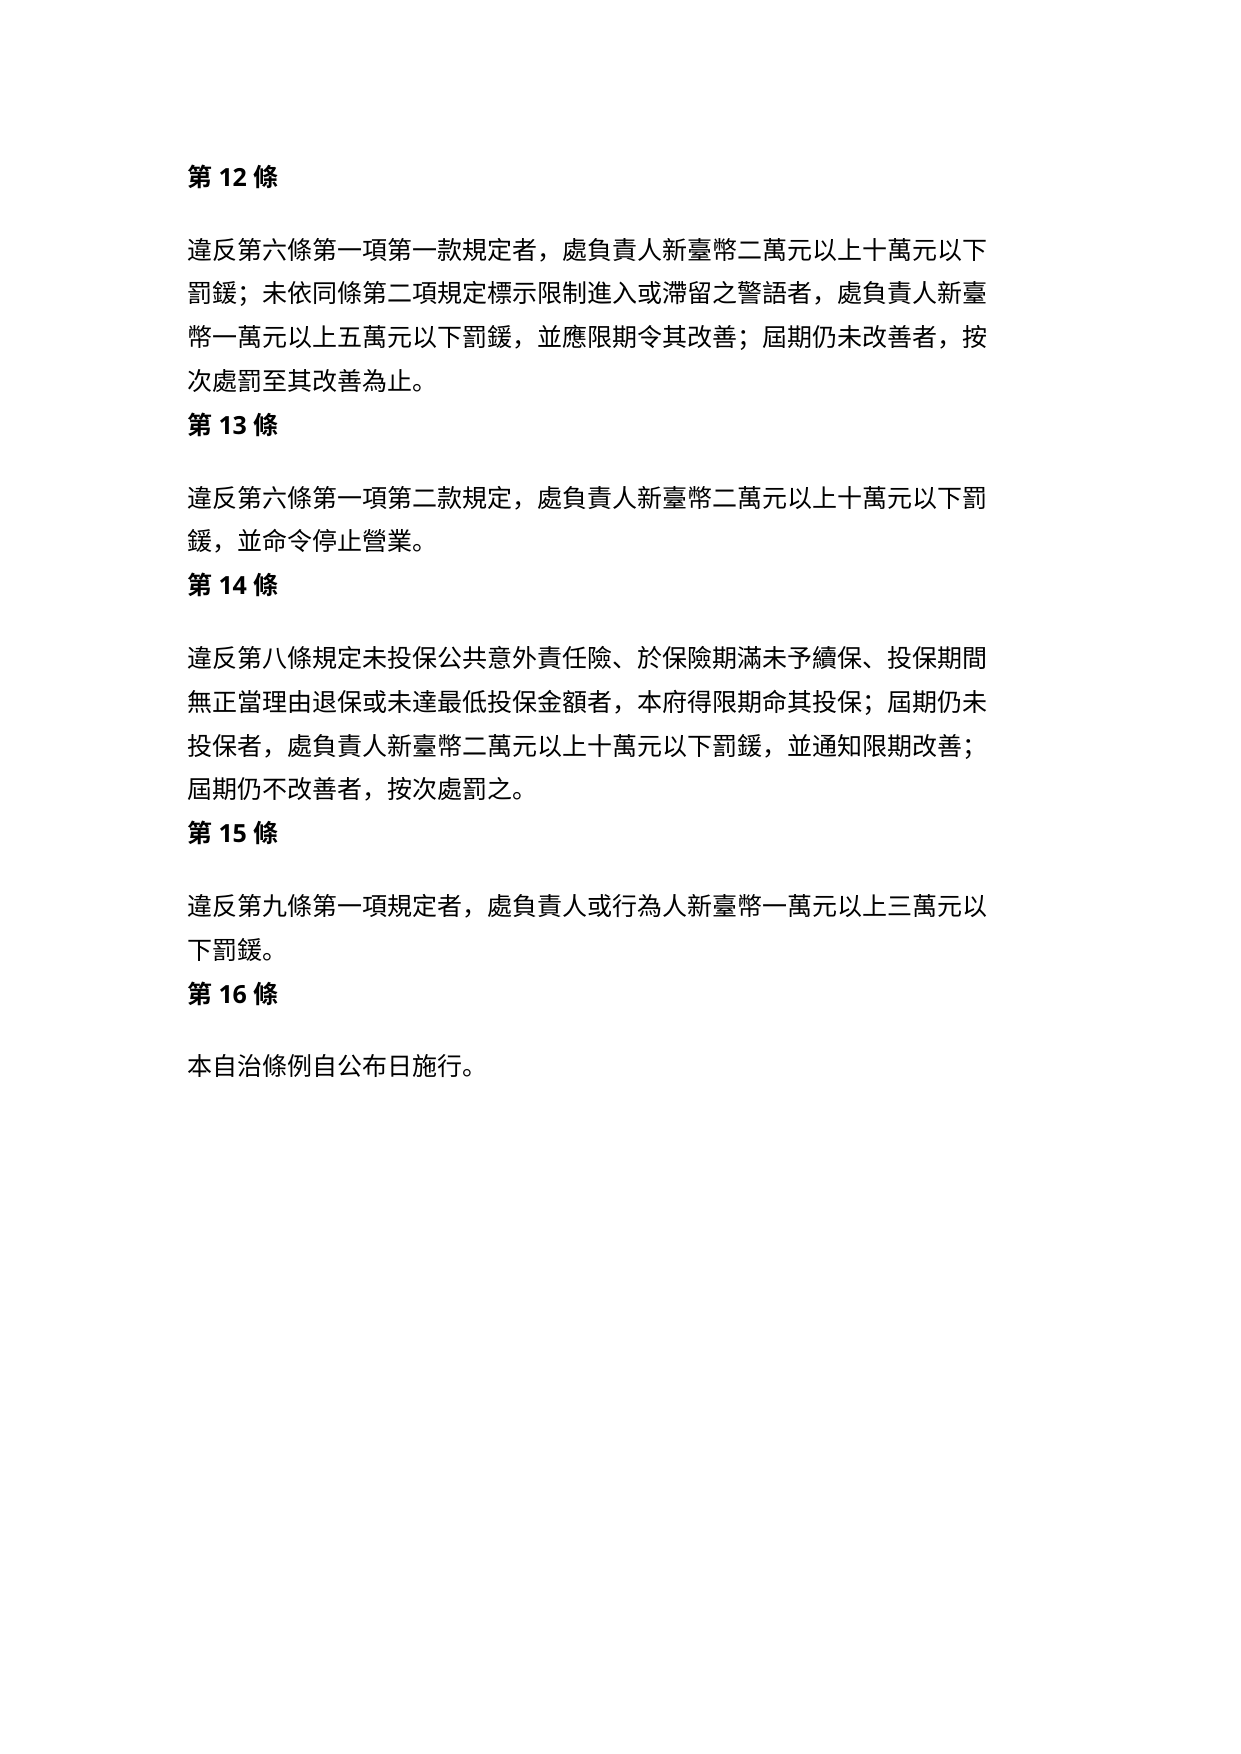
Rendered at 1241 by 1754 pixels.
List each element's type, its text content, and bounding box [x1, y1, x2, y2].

text 屆期仍不改善者，按次處罰之。 [187, 762, 1053, 806]
text 違反第九條第一項規定者，處負責人或行為人新臺幣一萬元以上三萬元以 [187, 879, 1053, 923]
text 違反第六條第一項第一款規定者，處負責人新臺幣二萬元以上十萬元以下 [187, 223, 1053, 267]
text 罰鍰；未依同條第二項規定標示限制進入或滯留之警語者，處負責人新臺 [187, 267, 1053, 310]
text 無正當理由退保或未達最低投保金額者，本府得限期命其投保；屆期仍未 [187, 675, 1053, 719]
text 違反第六條第一項第二款規定，處負責人新臺幣二萬元以上十萬元以下罰 [187, 471, 1053, 514]
text 投保者，處負責人新臺幣二萬元以上十萬元以下罰鍰，並通知限期改善； [187, 719, 1053, 762]
text 第 15 條 [187, 806, 1053, 850]
text 第 16 條 [187, 967, 1053, 1010]
text 本自治條例自公布日施行。 [187, 1039, 1053, 1083]
text 下罰鍰。 [187, 923, 1053, 967]
text 幣一萬元以上五萬元以下罰鍰，並應限期令其改善；屆期仍未改善者，按 [187, 310, 1053, 354]
text 次處罰至其改善為止。 [187, 354, 1053, 398]
text 第 13 條 [187, 398, 1053, 442]
text 第 14 條 [187, 558, 1053, 602]
text 鍰，並命令停止營業。 [187, 514, 1053, 558]
text 第 12 條 [187, 150, 1053, 194]
text 違反第八條規定未投保公共意外責任險、於保險期滿未予續保、投保期間 [187, 631, 1053, 675]
